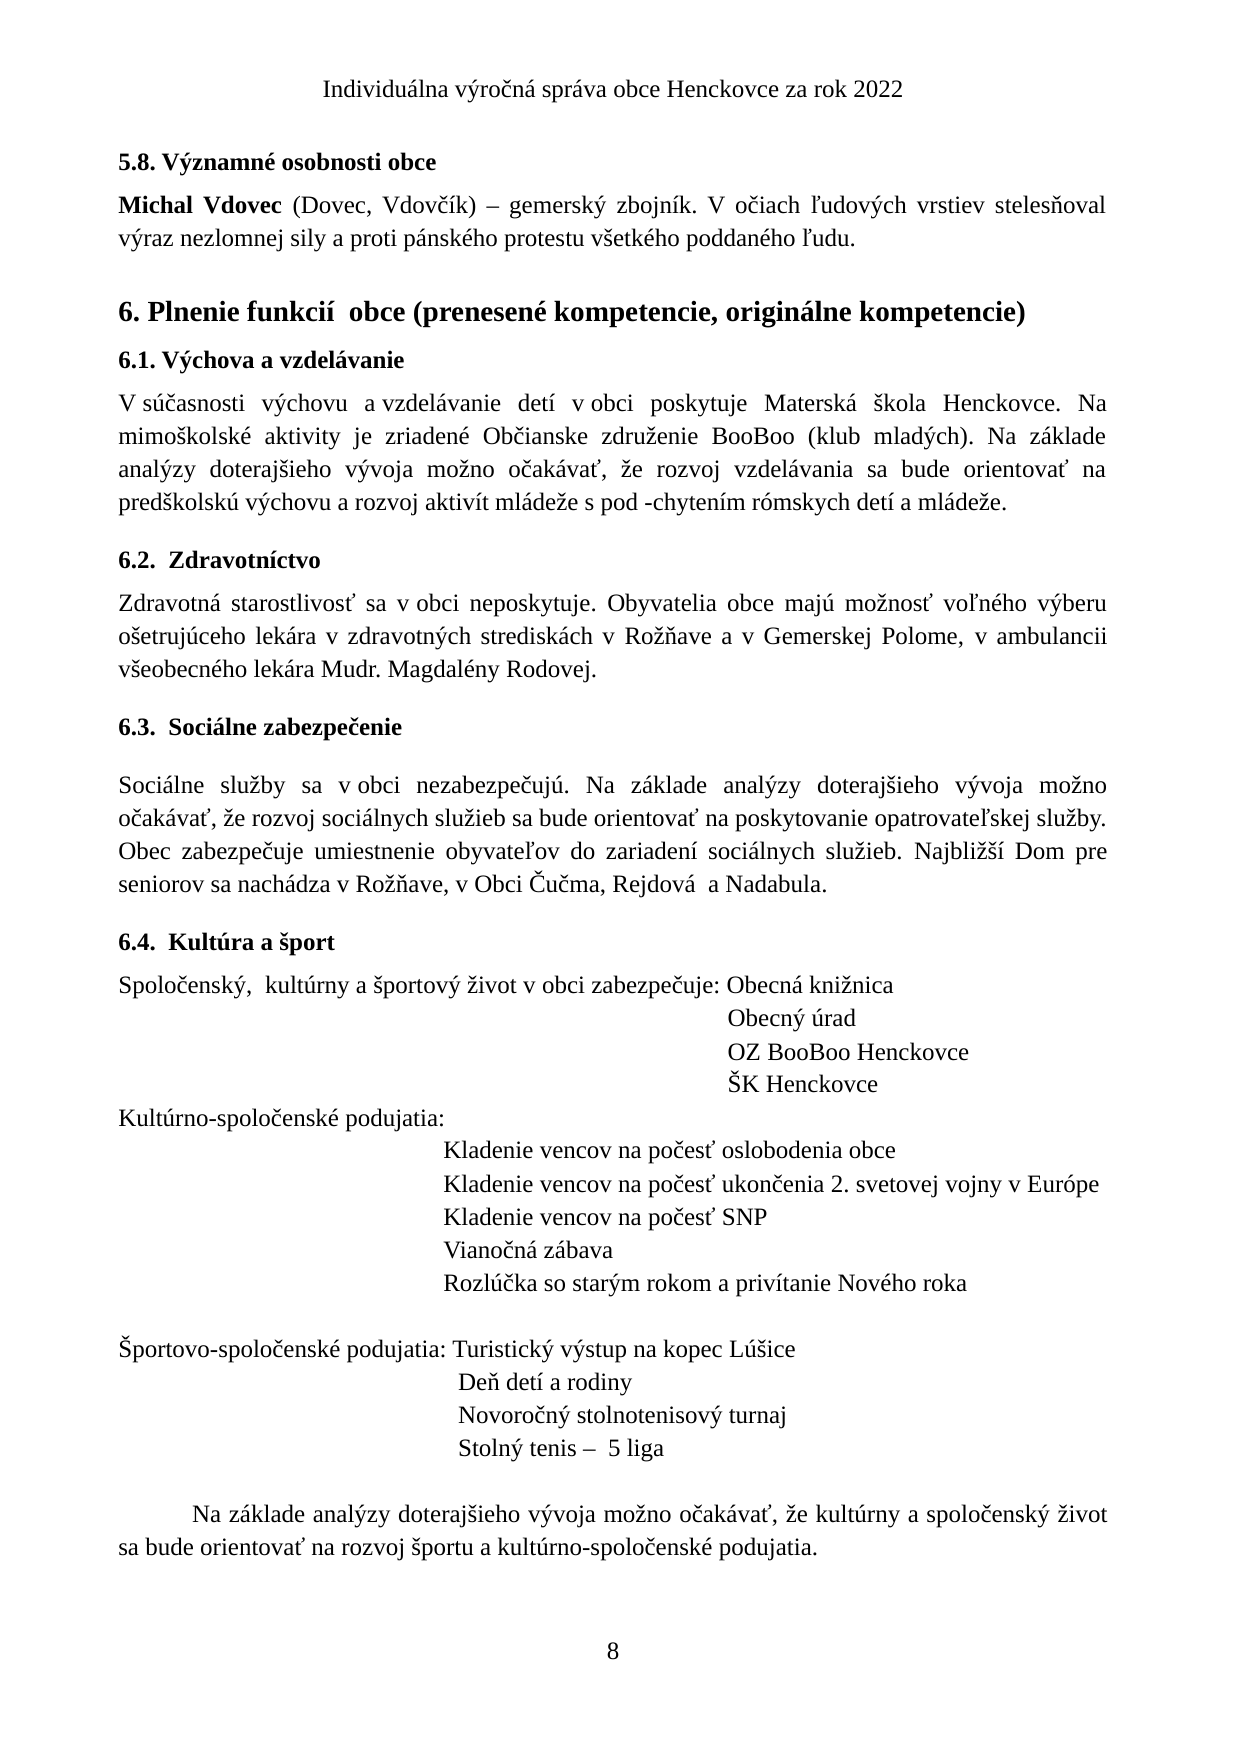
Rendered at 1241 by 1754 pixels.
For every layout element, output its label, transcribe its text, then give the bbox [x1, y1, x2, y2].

text Stolný tenis – 5 liga [458, 1433, 1107, 1462]
text Kultúrno-spoločenské podujatia: [118, 1103, 1107, 1131]
text Deň detí a rodiny [458, 1367, 1107, 1396]
text 6.3. Sociálne zabezpečenie [118, 712, 1107, 741]
text Vianočná zábava [443, 1235, 1107, 1263]
text 5.8. Významné osobnosti obce [118, 147, 1107, 176]
text Spoločenský, kultúrny a športový život v obci zabezpečuje: Obecná knižnica [118, 971, 1107, 999]
text Kladenie vencov na počesť SNP [443, 1202, 1107, 1230]
text Športovo-spoločenské podujatia: Turistický výstup na kopec Lúšice [118, 1334, 1107, 1362]
text 6.2. Zdravotníctvo [118, 545, 1107, 574]
text Kladenie vencov na počesť oslobodenia obce [443, 1136, 1107, 1164]
text V súčasnosti výchovu a vzdelávanie detí v obci poskytuje Materská škola Henckovce. Na mimoškolské aktivity je zriadené Občianske združenie BooBoo (klub mladých). Na základe analýzy doterajšieho vývoja možno očakávať, že rozvoj vzdelávania sa bude orientovať na predškolskú výchovu a rozvoj aktivít mládeže s pod -chytením rómskych detí a mládeže. [118, 388, 1107, 516]
text Michal Vdovec (Dovec, Vdovčík) – gemerský zbojník. V očiach ľudových vrstiev stelesňoval výraz nezlomnej sily a proti pánského protestu všetkého poddaného ľudu. [118, 190, 1107, 252]
text Obecný úrad [709, 1003, 1107, 1032]
text OZ BooBoo Henckovce [709, 1037, 1107, 1065]
text Novoročný stolnotenisový turnaj [458, 1400, 1107, 1428]
text Zdravotná starostlivosť sa v obci neposkytuje. Obyvatelia obce majú možnosť voľného výberu ošetrujúceho lekára v zdravotných strediskách v Rožňave a v Gemerskej Polome, v ambulancii všeobecného lekára Mudr. Magdalény Rodovej. [118, 588, 1107, 683]
text ŠK Henckovce [709, 1069, 1107, 1098]
text 6.4. Kultúra a šport [118, 927, 1107, 956]
text Rozlúčka so starým rokom a privítanie Nového roka [443, 1268, 1107, 1296]
text 6. Plnenie funkcií obce (prenesené kompetencie, originálne kompetencie) [118, 294, 1107, 328]
text Sociálne služby sa v obci nezabezpečujú. Na základe analýzy doterajšieho vývoja možno očakávať, že rozvoj sociálnych služieb sa bude orientovať na poskytovanie opatrovateľskej služby. Obec zabezpečuje umiestnenie obyvateľov do zariadení sociálnych služieb. Najbližší Dom pre seniorov sa nachádza v Rožňave, v Obci Čučma, Rejdová a Nadabula. [118, 770, 1107, 898]
text Kladenie vencov na počesť ukončenia 2. svetovej vojny v Európe [443, 1169, 1107, 1197]
text 6.1. Výchova a vzdelávanie [118, 345, 1107, 374]
text Na základe analýzy doterajšieho vývoja možno očakávať, že kultúrny a spoločenský život sa bude orientovať na rozvoj športu a kultúrno-spoločenské podujatia. [118, 1499, 1107, 1561]
